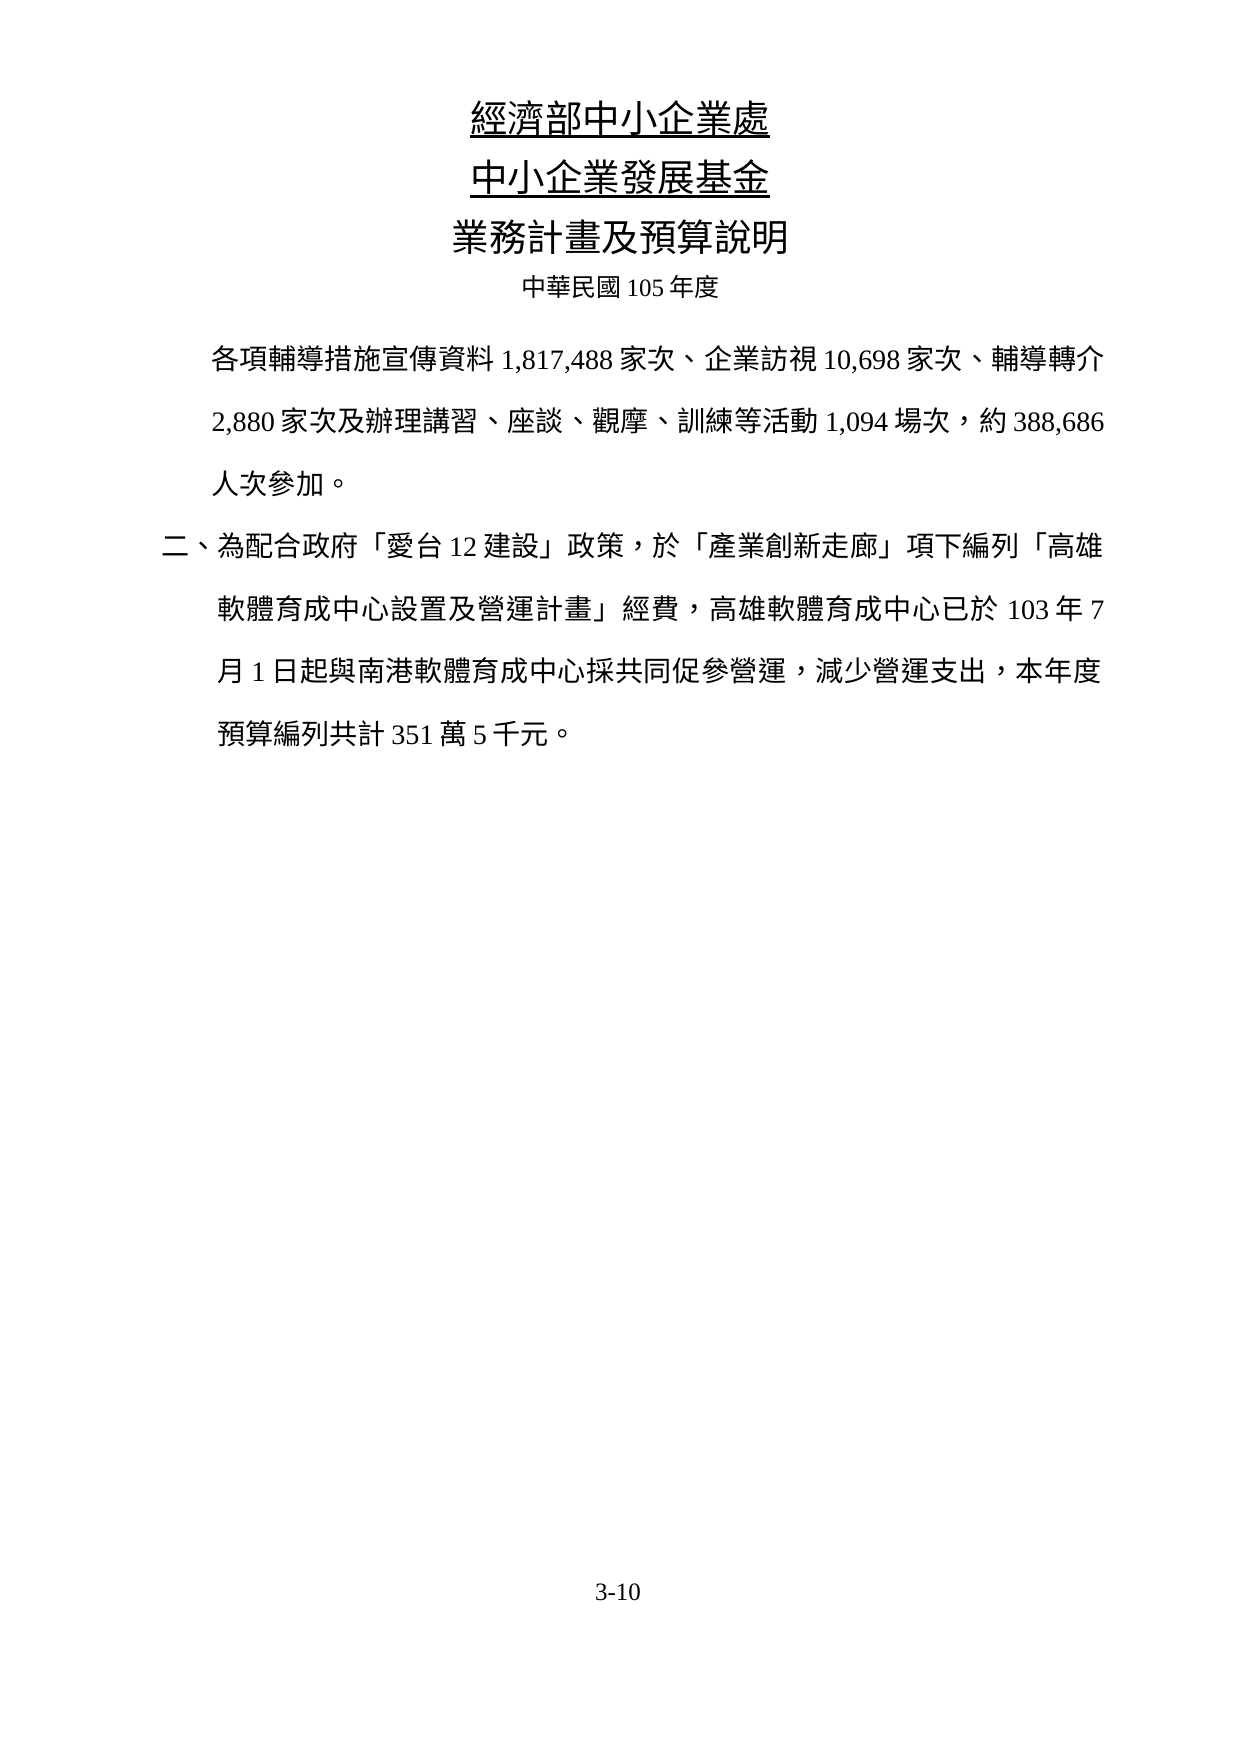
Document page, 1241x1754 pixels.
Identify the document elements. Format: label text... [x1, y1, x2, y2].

text 二、為配合政府「愛台12建設」政策，於「產業創新走廊」項下編列「高雄軟體育成中心設置及營運計畫」經費，高雄軟體育成中心已於103年7月1日起與南港軟體育成中心採共同促參營運，減少營運支出，本年度預算編列共計351萬5千元。 [161, 503, 1104, 753]
text 各項輔導措施宣傳資料1,817,488家次、企業訪視10,698家次、輔導轉介2,880家次及辦理講習、座談、觀摩、訓練等活動1,094場次，約388,686人次參加。 [161, 315, 1104, 503]
